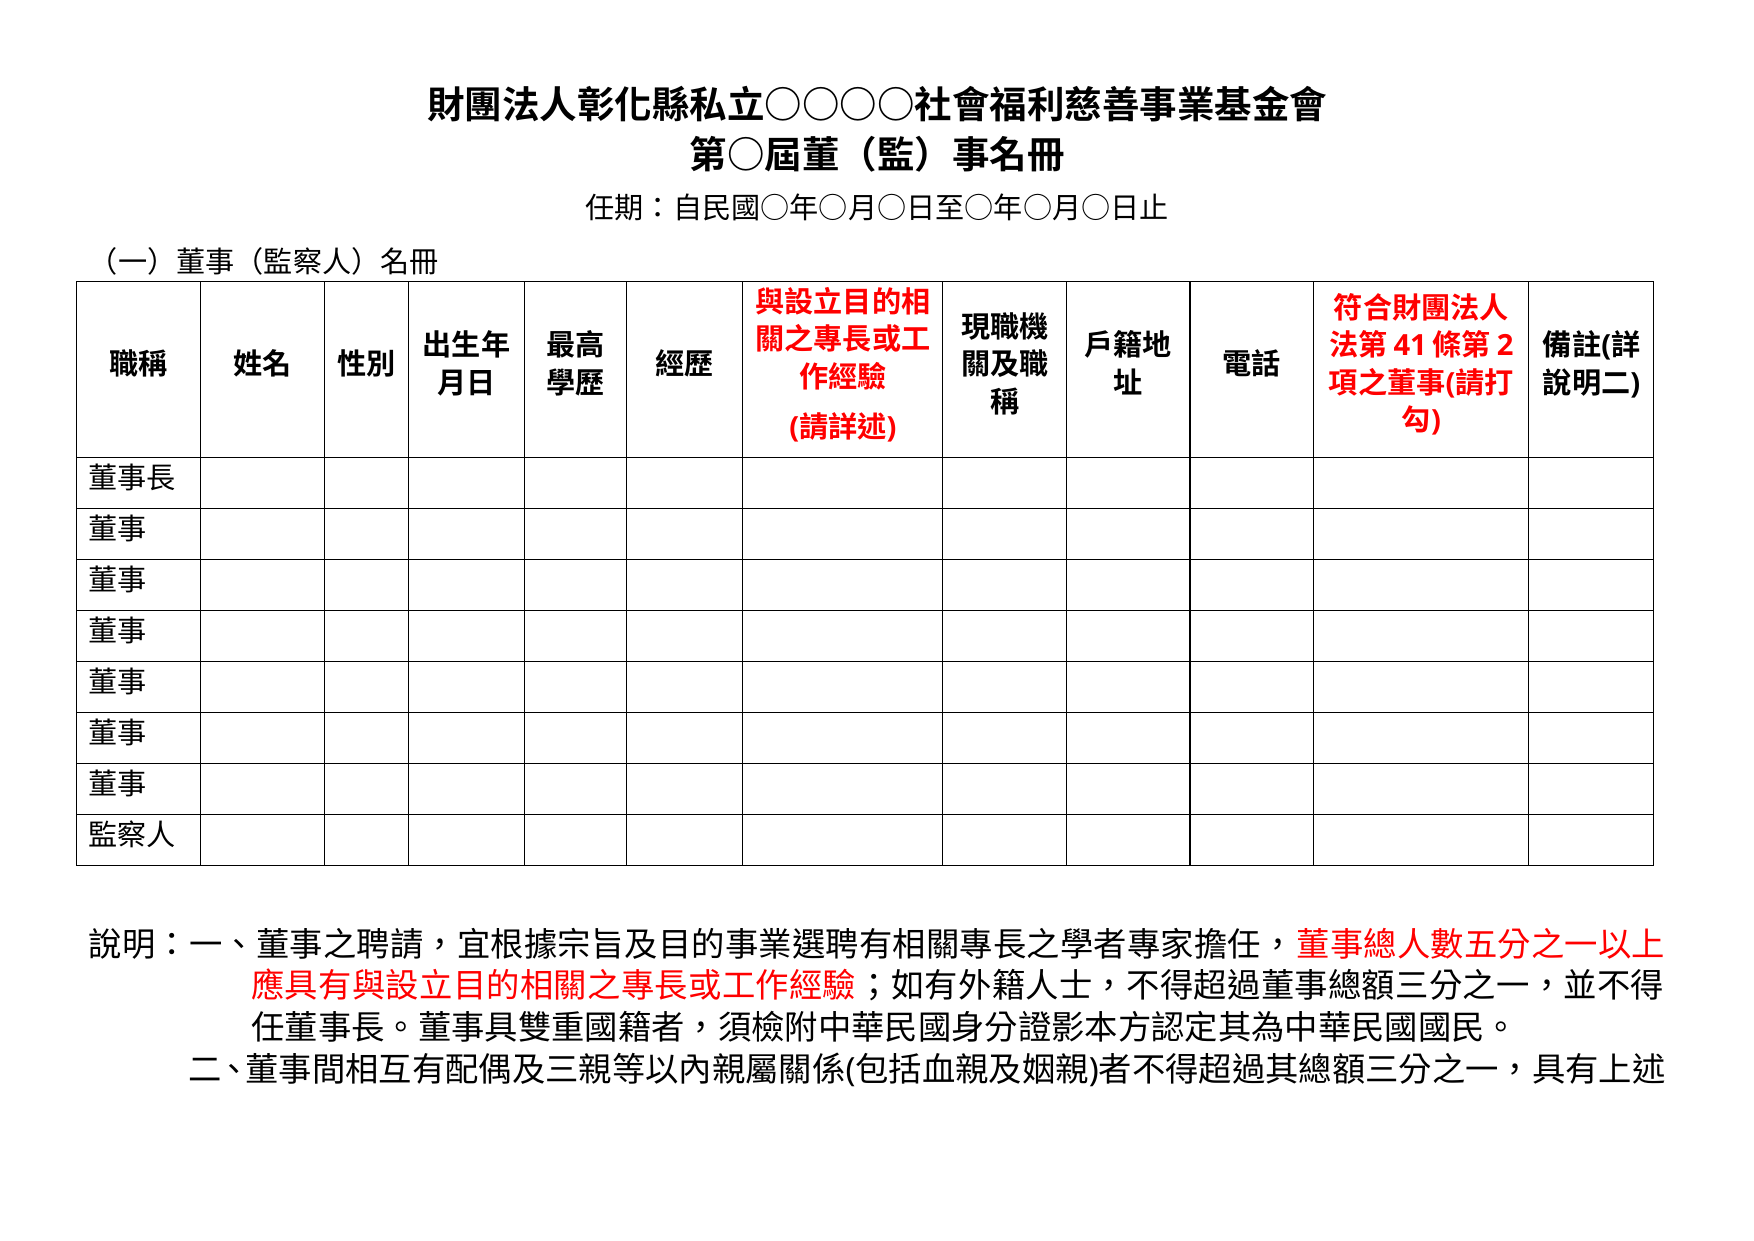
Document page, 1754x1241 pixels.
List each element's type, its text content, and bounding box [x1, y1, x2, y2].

table_cell [743, 560, 942, 610]
table_cell [325, 560, 408, 610]
table_cell [201, 458, 324, 508]
table_cell [201, 815, 324, 865]
table_cell [1191, 764, 1313, 814]
table_cell [1067, 611, 1189, 661]
table_cell [1191, 713, 1313, 763]
table_cell [627, 713, 742, 763]
table_cell [1529, 560, 1653, 610]
table_cell [1067, 764, 1189, 814]
table_cell 董事 [77, 713, 200, 763]
table_cell [1067, 815, 1189, 865]
table_cell [409, 815, 524, 865]
table_cell 董事 [77, 662, 200, 712]
table_cell [943, 560, 1066, 610]
table_cell 董事 [77, 560, 200, 610]
table_cell [201, 611, 324, 661]
table_cell [1529, 611, 1653, 661]
table_cell [409, 713, 524, 763]
table_cell [1067, 713, 1189, 763]
table_cell [1191, 815, 1313, 865]
table_cell [409, 764, 524, 814]
table_header 經歷 [627, 282, 742, 457]
table_cell [525, 611, 626, 661]
table_cell 董事 [77, 509, 200, 559]
table_cell [743, 662, 942, 712]
table_cell [943, 815, 1066, 865]
table_cell [1067, 560, 1189, 610]
text 財團法人彰化縣私立○○○○社會福利慈善事業基金會 [89, 89, 1665, 126]
table_cell [525, 509, 626, 559]
table_header 備註(詳說明二) [1529, 282, 1653, 457]
table_header 電話 [1191, 282, 1313, 457]
table_cell [325, 713, 408, 763]
table_header 姓名 [201, 282, 324, 457]
table_cell [1314, 815, 1528, 865]
table_cell [1067, 509, 1189, 559]
table_cell [1529, 509, 1653, 559]
table_header 戶籍地址 [1067, 282, 1189, 457]
table_cell [743, 458, 942, 508]
table_cell [743, 611, 942, 661]
table_cell [325, 458, 408, 508]
table_cell [943, 662, 1066, 712]
table_cell [201, 713, 324, 763]
table_cell [1314, 611, 1528, 661]
table_cell [325, 764, 408, 814]
table_cell [1529, 458, 1653, 508]
text 二、董事間相互有配偶及三親等以內親屬關係(包括血親及姻親)者不得超過其總額三分之一，具有上述 [189, 1048, 1665, 1089]
table_cell [1529, 713, 1653, 763]
table_cell [943, 458, 1066, 508]
table_cell [1314, 509, 1528, 559]
table_cell [1314, 458, 1528, 508]
table_cell [1191, 611, 1313, 661]
table_cell [743, 713, 942, 763]
table_cell [409, 611, 524, 661]
table_cell [1314, 764, 1528, 814]
table_cell [525, 560, 626, 610]
table_cell [627, 560, 742, 610]
table_cell [1529, 815, 1653, 865]
table_cell [525, 458, 626, 508]
table_cell [627, 662, 742, 712]
table_cell [525, 662, 626, 712]
table_cell [201, 764, 324, 814]
table_cell [743, 509, 942, 559]
table_cell [525, 713, 626, 763]
table_header 職稱 [77, 282, 200, 457]
table_cell [201, 560, 324, 610]
table_header 性別 [325, 282, 408, 457]
table_cell [325, 611, 408, 661]
table_cell [201, 662, 324, 712]
table_cell 董事長 [77, 458, 200, 508]
table_header 現職機關及職稱 [943, 282, 1066, 457]
text 第○屆董（監）事名冊 [89, 139, 1665, 176]
table_cell [1314, 713, 1528, 763]
table_cell [1314, 662, 1528, 712]
table_cell [943, 764, 1066, 814]
table_cell [1529, 764, 1653, 814]
table_cell [1191, 662, 1313, 712]
table_cell [525, 815, 626, 865]
table_header 與設立目的相關之專長或工作經驗 (請詳述) [743, 282, 942, 457]
text 任期：自民國○年○月○日至○年○月○日止 [89, 189, 1665, 226]
table_cell [325, 815, 408, 865]
table_cell [1191, 560, 1313, 610]
table_cell [943, 713, 1066, 763]
table_cell [1191, 509, 1313, 559]
table_cell [943, 509, 1066, 559]
table_cell [743, 815, 942, 865]
table_cell [525, 764, 626, 814]
text 說明：一、董事之聘請，宜根據宗旨及目的事業選聘有相關專長之學者專家擔任，董事總人數五分之一以上應具有與設立目的相關之專長或工作經驗；如有外籍人士，不得超過董事總額三分之一，並不得任董事長。董事具雙重國籍者，須檢附中華民國身分證影本方認定其為中華民國國民。 [89, 923, 1665, 1048]
table_cell [627, 764, 742, 814]
table_cell [325, 509, 408, 559]
table_header 出生年月日 [409, 282, 524, 457]
table_cell [627, 509, 742, 559]
table_cell [409, 662, 524, 712]
table_cell [627, 815, 742, 865]
table_cell [1529, 662, 1653, 712]
table_cell [1067, 458, 1189, 508]
table_cell [409, 509, 524, 559]
table_cell 董事 [77, 611, 200, 661]
table_cell 董事 [77, 764, 200, 814]
table_cell [1314, 560, 1528, 610]
table_cell [627, 611, 742, 661]
table_header 符合財團法人法第41條第2項之董事(請打勾) [1314, 282, 1528, 457]
table_cell [325, 662, 408, 712]
table_cell [409, 458, 524, 508]
text （一）董事（監察人）名冊 [89, 239, 1665, 281]
table_cell [201, 509, 324, 559]
table_cell 監察人 [77, 815, 200, 865]
table_header 最高 學歷 [525, 282, 626, 457]
table_cell [943, 611, 1066, 661]
table_cell [743, 764, 942, 814]
table_cell [1067, 662, 1189, 712]
table_cell [627, 458, 742, 508]
table_cell [409, 560, 524, 610]
table_cell [1191, 458, 1313, 508]
